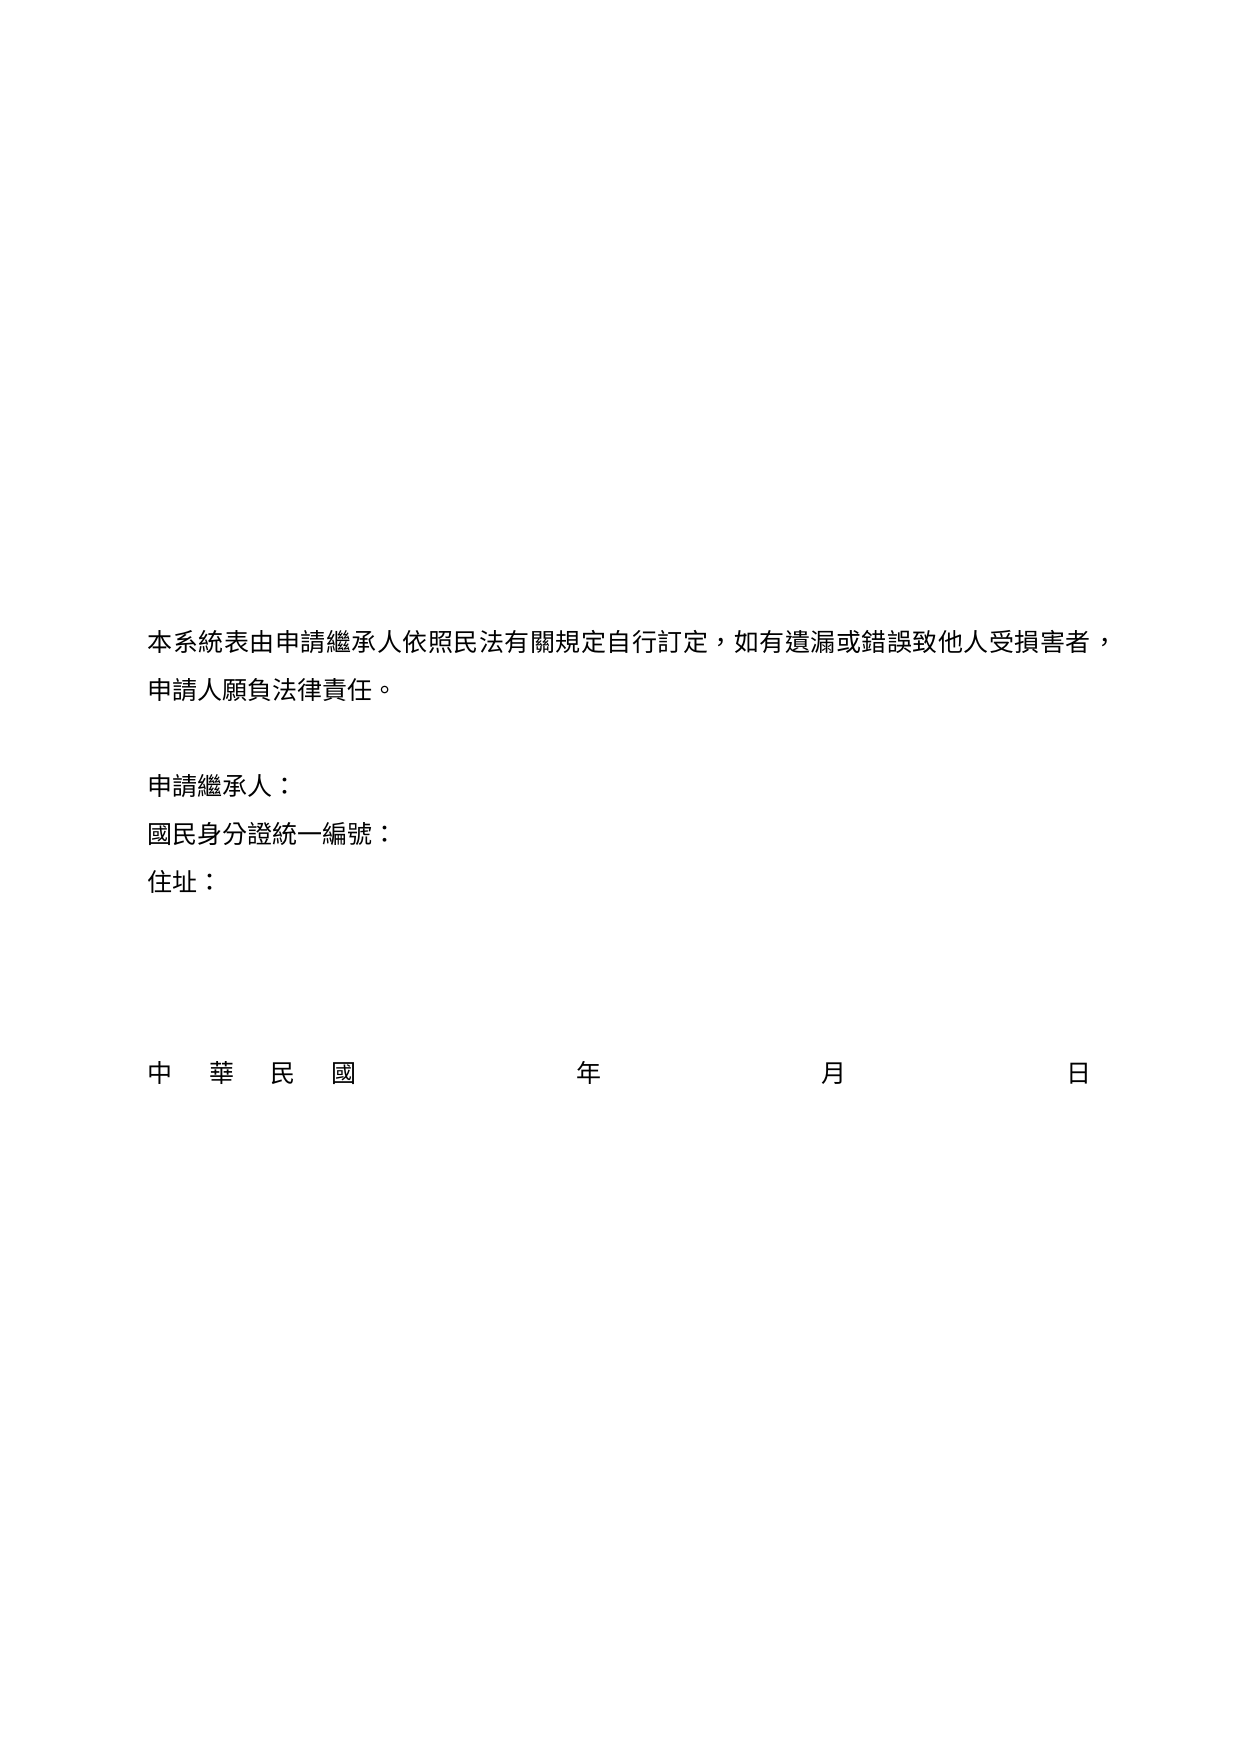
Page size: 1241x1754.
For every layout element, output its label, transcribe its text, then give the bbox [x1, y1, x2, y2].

text 國民身分證統一編號： [148, 808, 1092, 856]
text 本系統表由申請繼承人依照民法有關規定自行訂定，如有遺漏或錯誤致他人受損害者，申請人願負法律責任。 [148, 617, 1092, 712]
text 住址： [148, 856, 1092, 904]
text 中華民國 年 月 日 [148, 1048, 1092, 1096]
text 申請繼承人： [148, 760, 1092, 808]
